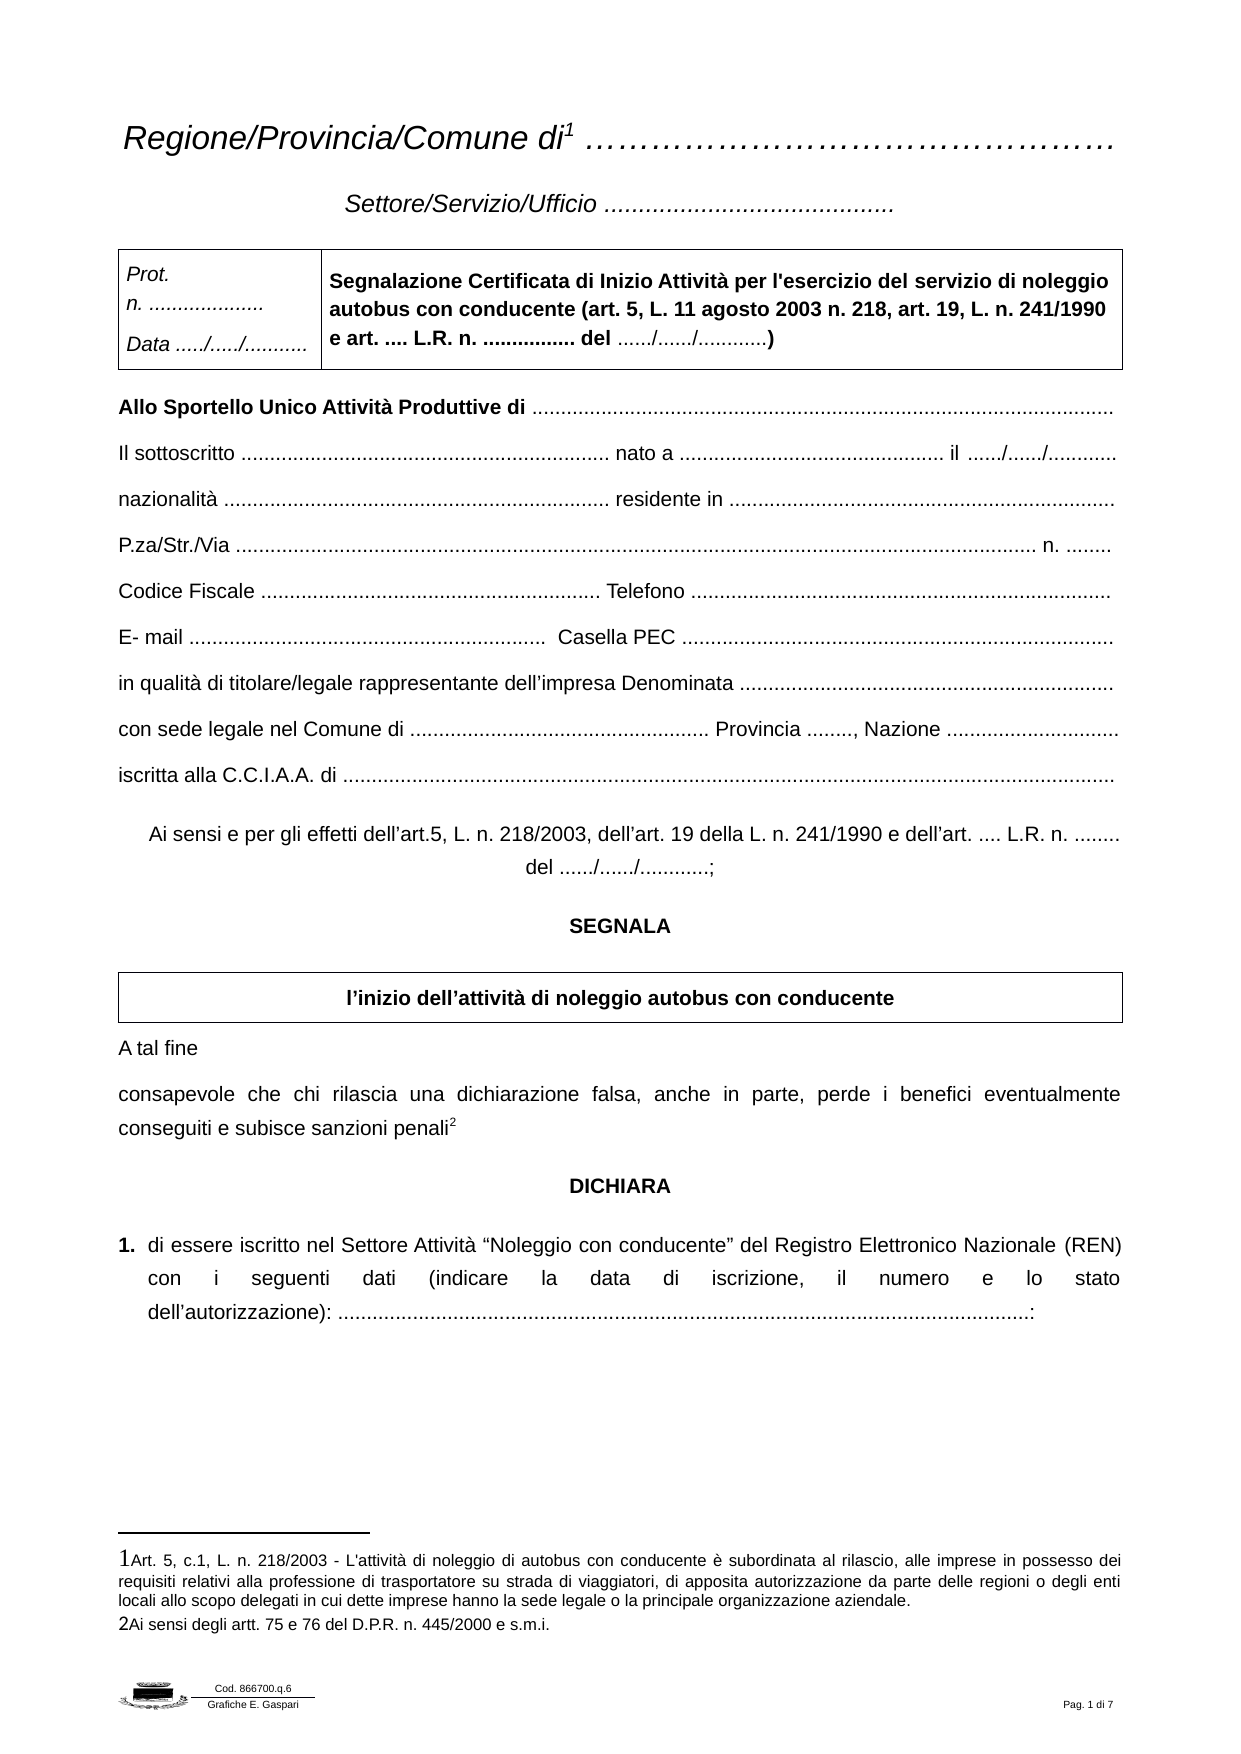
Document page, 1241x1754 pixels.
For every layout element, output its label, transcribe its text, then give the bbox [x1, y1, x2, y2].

table_header Segnalazione Certificata di Inizio Attività per l'esercizio del servizio di noleggio autobus con conducente (art. 5, L. 11 agosto 2003 n. 218, art. 19, L. n. 241/1990 e art. .... L.R. n. ................ del ....../....../............) [322, 250, 1122, 369]
table_header l’inizio dell’attività di noleggio autobus con conducente [119, 973, 1122, 1022]
text E- mail .............................................................. Casella PEC ........................................................................... [118, 625, 1122, 649]
subtitle DICHIARA [118, 1174, 1122, 1198]
text P.za/Str./Via ........................................................................................................................................... n. ........ [118, 533, 1122, 557]
text Ai sensi degli artt. 75 e 76 del D.P.R. n. 445/2000 e s.m.i. [118, 1610, 1122, 1636]
table_header Prot. n. .................... Data ...../...../........... [119, 250, 321, 369]
subtitle SEGNALA [118, 914, 1122, 938]
text in qualità di titolare/legale rappresentante dell’impresa Denominata ................................................................. [118, 671, 1122, 695]
text Codice Fiscale ........................................................... Telefono ......................................................................... [118, 579, 1122, 603]
text Settore/Servizio/Ufficio .......................................... [118, 189, 1122, 218]
text Regione/Provincia/Comune di ………………………………………… [118, 118, 1122, 157]
text Il sottoscritto ................................................................ nato a .............................................. il ....../....../............ [118, 441, 1122, 465]
list di essere iscritto nel Settore Attività “Noleggio con conducente” del Registro Elettronico Nazionale (REN) con i seguenti dati (indicare la data di iscrizione, il numero e lo stato dell’autorizzazione): ........................................................................................................................: [118, 1232, 1122, 1323]
text nazionalità ................................................................... residente in ................................................................... [118, 487, 1122, 511]
text Art. 5, c.1, L. n. 218/2003 - L'attività di noleggio di autobus con conducente è subordinata al rilascio, alle imprese in possesso dei requisiti relativi alla professione di trasportatore su strada di viaggiatori, di apposita autorizzazione da parte delle regioni o degli enti locali allo scopo delegati in cui dette imprese hanno la sede legale o la principale organizzazione aziendale. [118, 1543, 1122, 1610]
text A tal fine [118, 1036, 1122, 1060]
text con sede legale nel Comune di .................................................... Provincia ........, Nazione .............................. [118, 717, 1122, 741]
text Ai sensi e per gli effetti dell’art.5, L. n. 218/2003, dell’art. 19 della L. n. 241/1990 e dell’art. .... L.R. n. ........ del ....../....../............; [118, 822, 1122, 879]
text Allo Sportello Unico Attività Produttive di ..................................................................................................... [118, 395, 1122, 419]
text iscritta alla C.C.I.A.A. di ...................................................................................................................................... [118, 763, 1122, 787]
text consapevole che chi rilascia una dichiarazione falsa, anche in parte, perde i benefici eventualmente conseguiti e subisce sanzioni penali [118, 1082, 1122, 1139]
